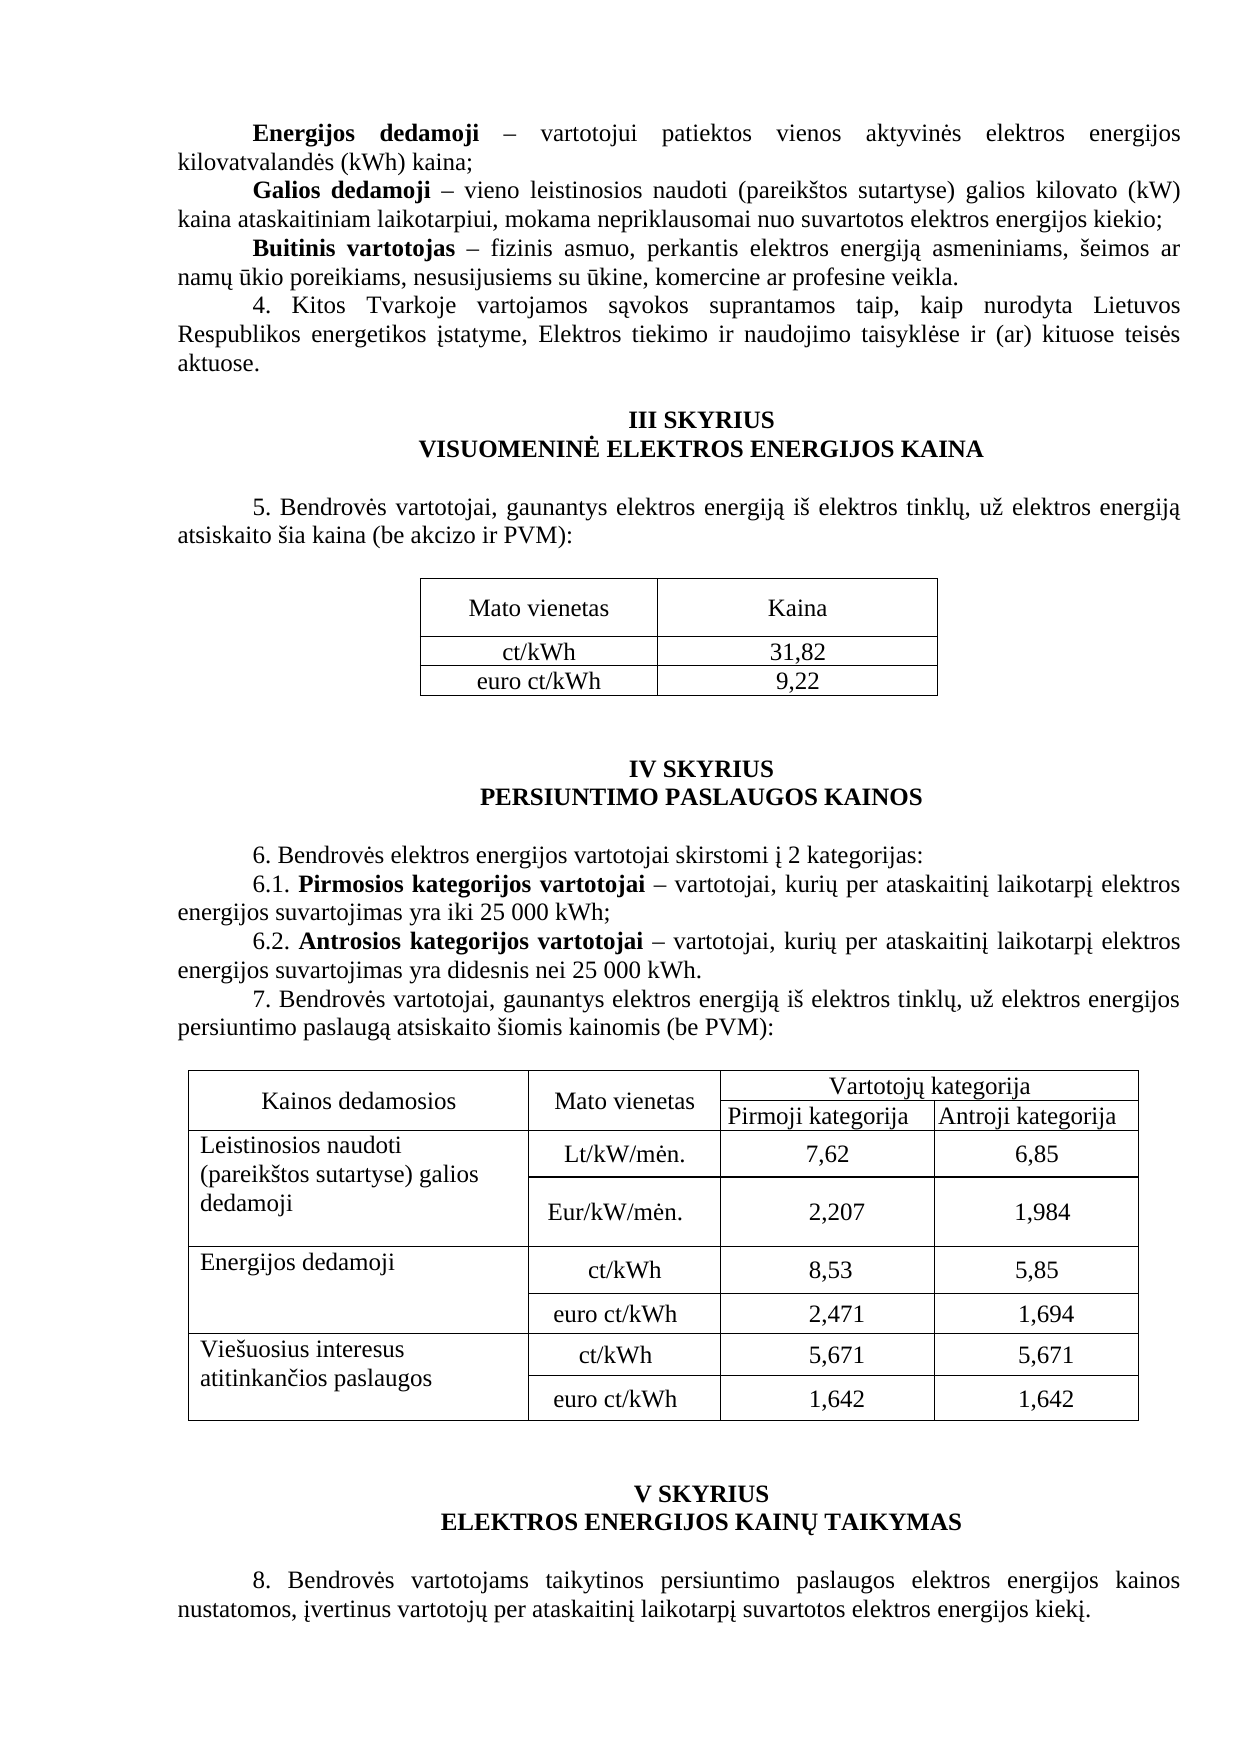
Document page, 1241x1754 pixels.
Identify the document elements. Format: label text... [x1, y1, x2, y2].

table_cell Lt/kW/mėn. [529, 1131, 720, 1176]
table_cell ct/kWh [421, 637, 657, 665]
table_cell Antroji kategorija [935, 1101, 1138, 1129]
table_header Mato vienetas [529, 1071, 720, 1129]
table_header Kainos dedamosios [189, 1071, 528, 1129]
table_header Mato vienetas [421, 579, 657, 636]
text III SKYRIUS [177, 406, 1181, 434]
text 4. Kitos Tvarkoje vartojamos sąvokos suprantamos taip, kaip nurodyta Lietuvos Respublikos energetikos įstatyme, Elektros tiekimo ir naudojimo taisyklėse ir (ar) kituose teisės aktuose. [177, 291, 1181, 377]
text PERSIUNTIMO PASLAUGOS KAINOS [177, 782, 1181, 811]
text VISUOMENINĖ ELEKTROS ENERGIJOS KAINA [177, 434, 1181, 463]
table_cell Pirmoji kategorija [721, 1101, 934, 1129]
table_cell euro ct/kWh [421, 666, 657, 695]
table_cell 9,22 [658, 666, 937, 695]
table_header Vartotojų kategorija [721, 1071, 1138, 1100]
table_cell 1,642 [721, 1376, 934, 1420]
table_cell Leistinosios naudoti (pareikštos sutartyse) galios dedamoji [189, 1131, 528, 1246]
table_cell 5,671 [721, 1334, 934, 1375]
table_cell 7,62 [721, 1131, 934, 1176]
table_cell 1,642 [935, 1376, 1138, 1420]
text Galios dedamoji – vieno leistinosios naudoti (pareikštos sutartyse) galios kilovato (kW) kaina ataskaitiniam laikotarpiui, mokama nepriklausomai nuo suvartotos elektros energijos kiekio; [177, 176, 1181, 233]
text IV SKYRIUS [177, 754, 1181, 782]
table_cell 1,694 [935, 1294, 1138, 1333]
table_cell 31,82 [658, 637, 937, 665]
text 6.2. Antrosios kategorijos vartotojai – vartotojai, kurių per ataskaitinį laikotarpį elektros energijos suvartojimas yra didesnis nei 25 000 kWh. [177, 926, 1181, 984]
table_cell Eur/kW/mėn. [529, 1178, 720, 1246]
text 6. Bendrovės elektros energijos vartotojai skirstomi į 2 kategorijas: [177, 840, 1181, 869]
table_cell 1,984 [935, 1178, 1138, 1246]
table_cell 5,85 [935, 1247, 1138, 1292]
text V SKYRIUS [177, 1479, 1181, 1507]
text 6.1. Pirmosios kategorijos vartotojai – vartotojai, kurių per ataskaitinį laikotarpį elektros energijos suvartojimas yra iki 25 000 kWh; [177, 869, 1181, 926]
table_cell 6,85 [935, 1131, 1138, 1176]
text 5. Bendrovės vartotojai, gaunantys elektros energiją iš elektros tinklų, už elektros energiją atsiskaito šia kaina (be akcizo ir PVM): [177, 492, 1181, 549]
table_cell euro ct/kWh [529, 1294, 720, 1333]
text Buitinis vartotojas – fizinis asmuo, perkantis elektros energiją asmeniniams, šeimos ar namų ūkio poreikiams, nesusijusiems su ūkine, komercine ar profesine veikla. [177, 233, 1181, 291]
table_cell 2,471 [721, 1294, 934, 1333]
table_cell 8,53 [721, 1247, 934, 1292]
table_cell 5,671 [935, 1334, 1138, 1375]
text ELEKTROS ENERGIJOS KAINŲ TAIKYMAS [177, 1507, 1181, 1536]
text 7. Bendrovės vartotojai, gaunantys elektros energiją iš elektros tinklų, už elektros energijos persiuntimo paslaugą atsiskaito šiomis kainomis (be PVM): [177, 984, 1181, 1041]
table_cell ct/kWh [529, 1334, 720, 1375]
text Energijos dedamoji – vartotojui patiektos vienos aktyvinės elektros energijos kilovatvalandės (kWh) kaina; [177, 118, 1181, 176]
table_cell Viešuosius interesus atitinkančios paslaugos [189, 1334, 528, 1420]
table_header Kaina [658, 579, 937, 636]
table_cell Energijos dedamoji [189, 1247, 528, 1333]
table_cell 2,207 [721, 1178, 934, 1246]
text 8. Bendrovės vartotojams taikytinos persiuntimo paslaugos elektros energijos kainos nustatomos, įvertinus vartotojų per ataskaitinį laikotarpį suvartotos elektros energijos kiekį. [177, 1565, 1181, 1622]
table_cell ct/kWh [529, 1247, 720, 1292]
table_cell euro ct/kWh [529, 1376, 720, 1420]
